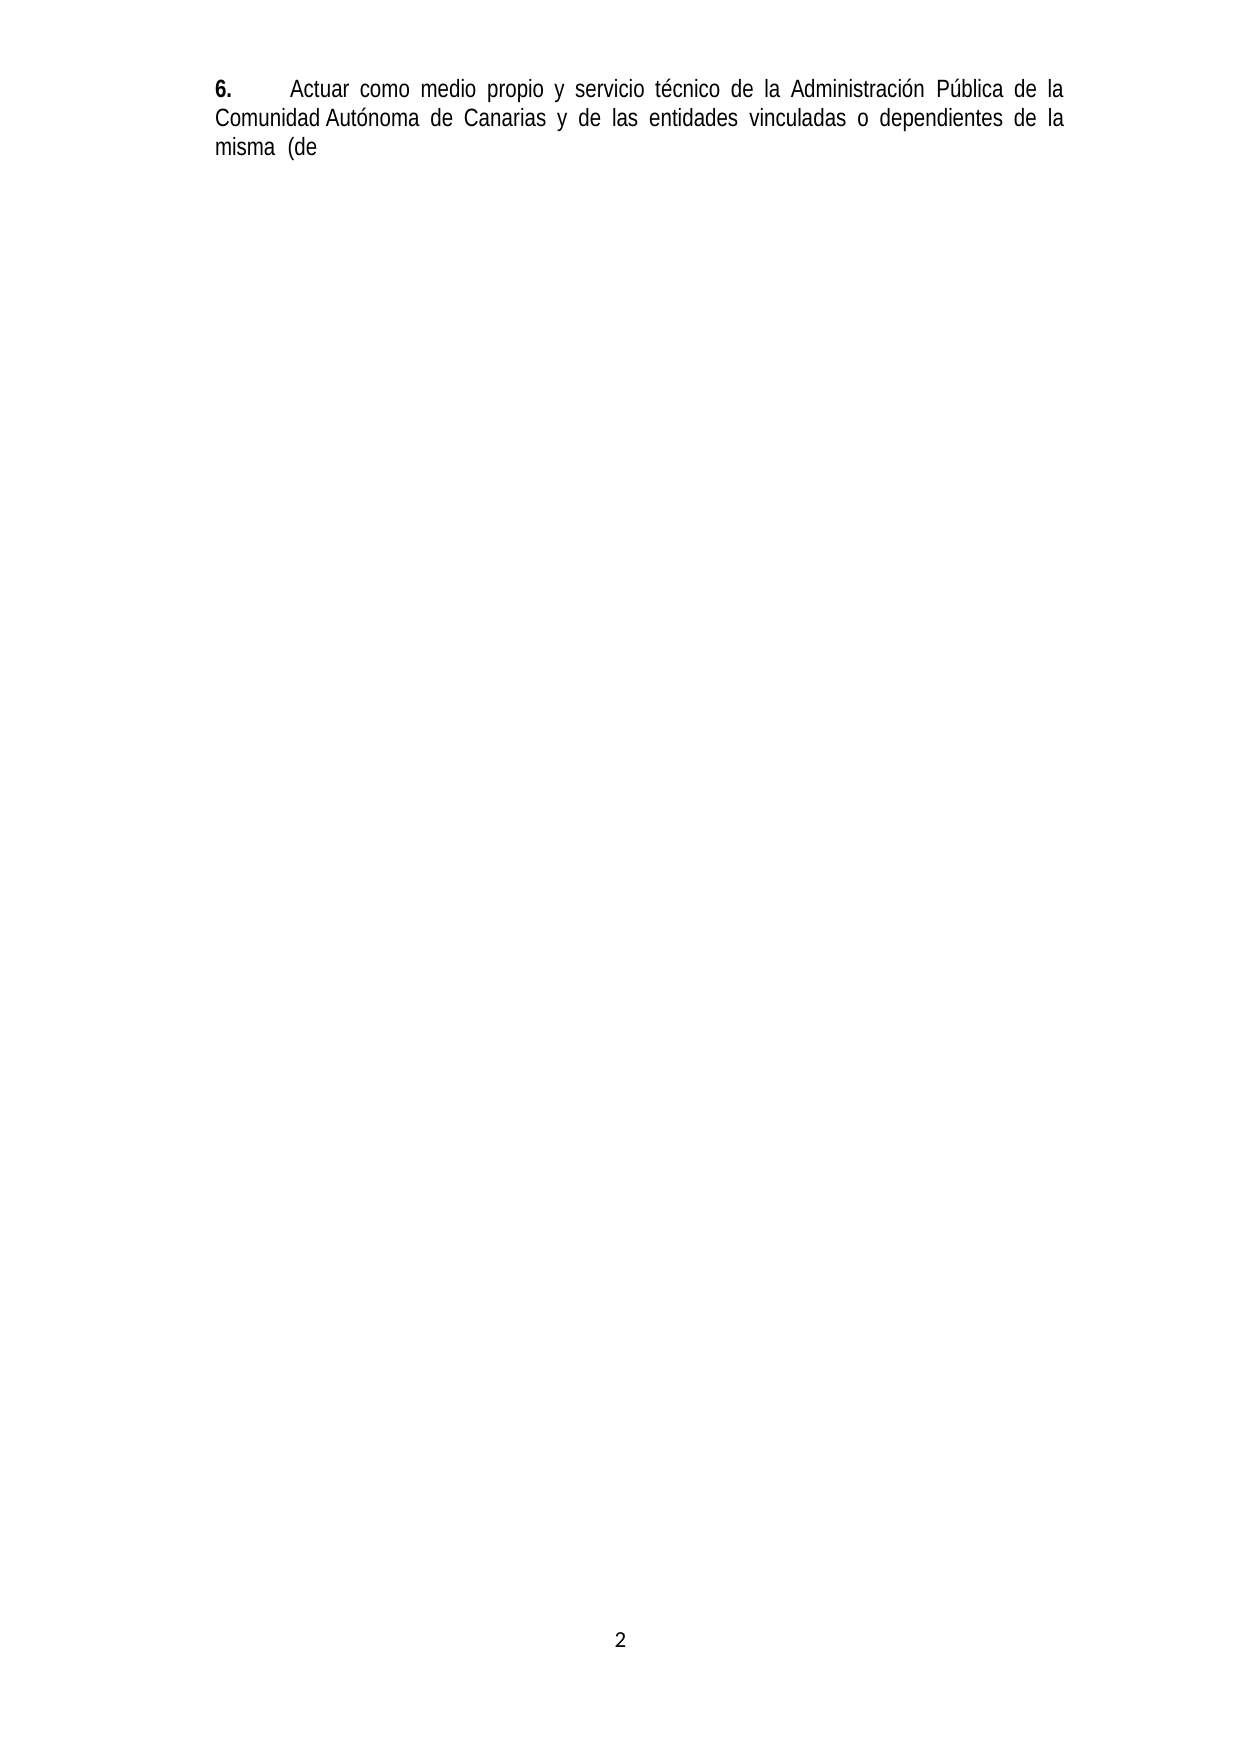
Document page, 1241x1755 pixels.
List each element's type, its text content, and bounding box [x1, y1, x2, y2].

list Actuar como medio propio y servicio técnico de la Administración Pública de la Comunidad Autónoma de Canarias y de las entidades vinculadas o dependientes de la misma (de [215, 75, 1064, 161]
